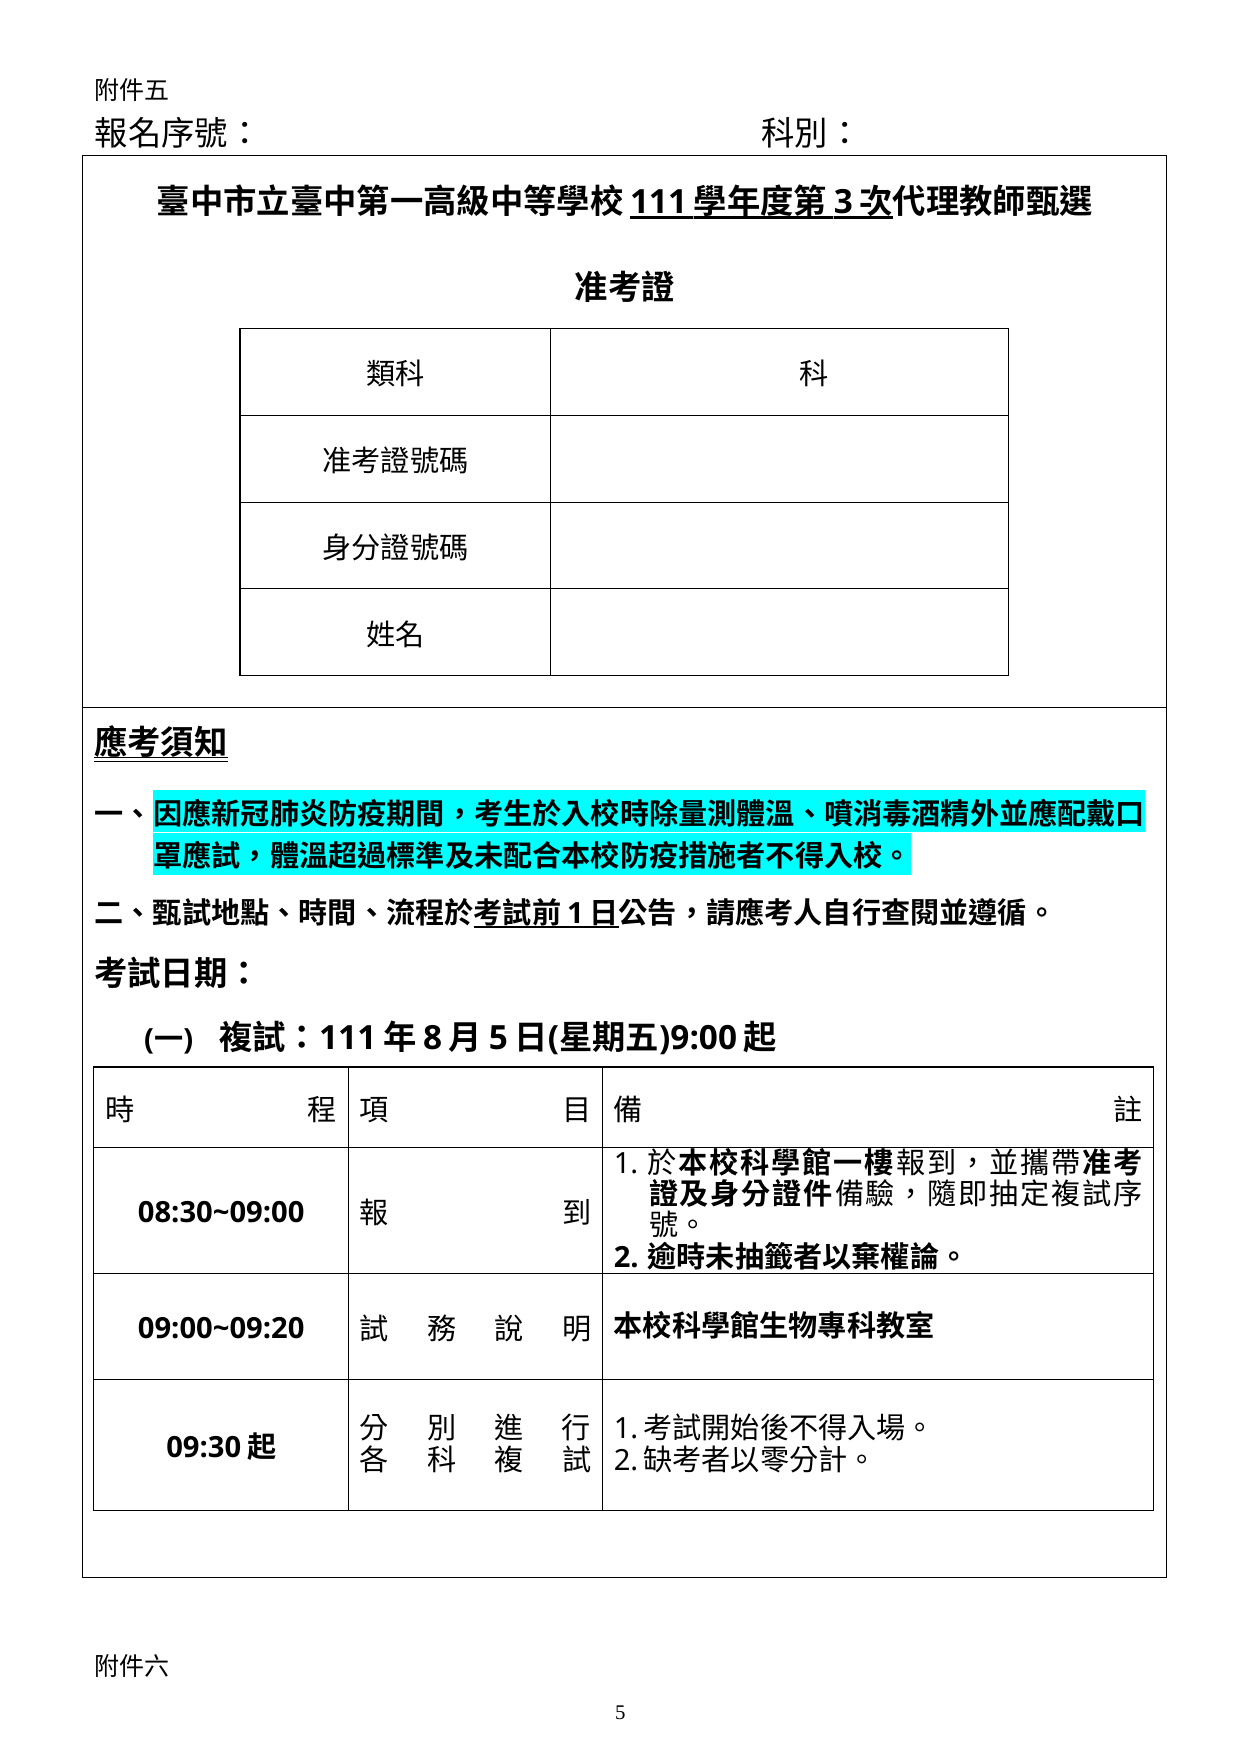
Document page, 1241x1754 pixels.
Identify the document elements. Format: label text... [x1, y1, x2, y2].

table_header 類科 [241, 329, 550, 415]
table_header 科 [551, 329, 1008, 415]
table_header 備註 [603, 1068, 1153, 1147]
text 附件五 [94, 71, 1146, 107]
table_cell 身分證號碼 [241, 503, 550, 588]
table_cell 09:00~09:20 [94, 1274, 348, 1379]
table_cell [551, 416, 1008, 502]
table_header 項目 [349, 1068, 602, 1147]
table_header 臺中市立臺中第一高級中等學校111學年度第3次代理教師甄選 准考證 [83, 156, 1166, 707]
text 附件六 [94, 1646, 1146, 1683]
table_cell 應考須知 因應新冠肺炎防疫期間，考生於入校時除量測體溫、噴消毒酒精外並應配戴口罩應試，體溫超過標準及未配合本校防疫措施者不得入校。 甄試地點、時間、流程於考試前1日公告，請應考人自行查閱並遵循。 考試日期： 複試：111年8月5日(星期五)9:00起 [83, 708, 1166, 1577]
table_cell 於本校科學館一樓報到，並攜帶准考證及身分證件備驗，隨即抽定複試序號。 逾時未抽籤者以棄權論。 [603, 1148, 1153, 1273]
text 報名序號： 科別： [94, 107, 1146, 155]
table_cell [551, 589, 1008, 675]
table_cell 本校科學館生物專科教室 [603, 1274, 1153, 1379]
table_cell 09:30起 [94, 1380, 348, 1510]
table_cell 分別進行 各科複試 [349, 1380, 602, 1510]
table_cell 08:30~09:00 [94, 1148, 348, 1273]
table_cell 報到 [349, 1148, 602, 1273]
table_cell 姓名 [241, 589, 550, 675]
table_cell 試務說明 [349, 1274, 602, 1379]
table_header 時程 [94, 1068, 348, 1147]
table_cell 准考證號碼 [241, 416, 550, 502]
table_cell [551, 503, 1008, 588]
table_cell 考試開始後不得入場。 缺考者以零分計。 [603, 1380, 1153, 1510]
